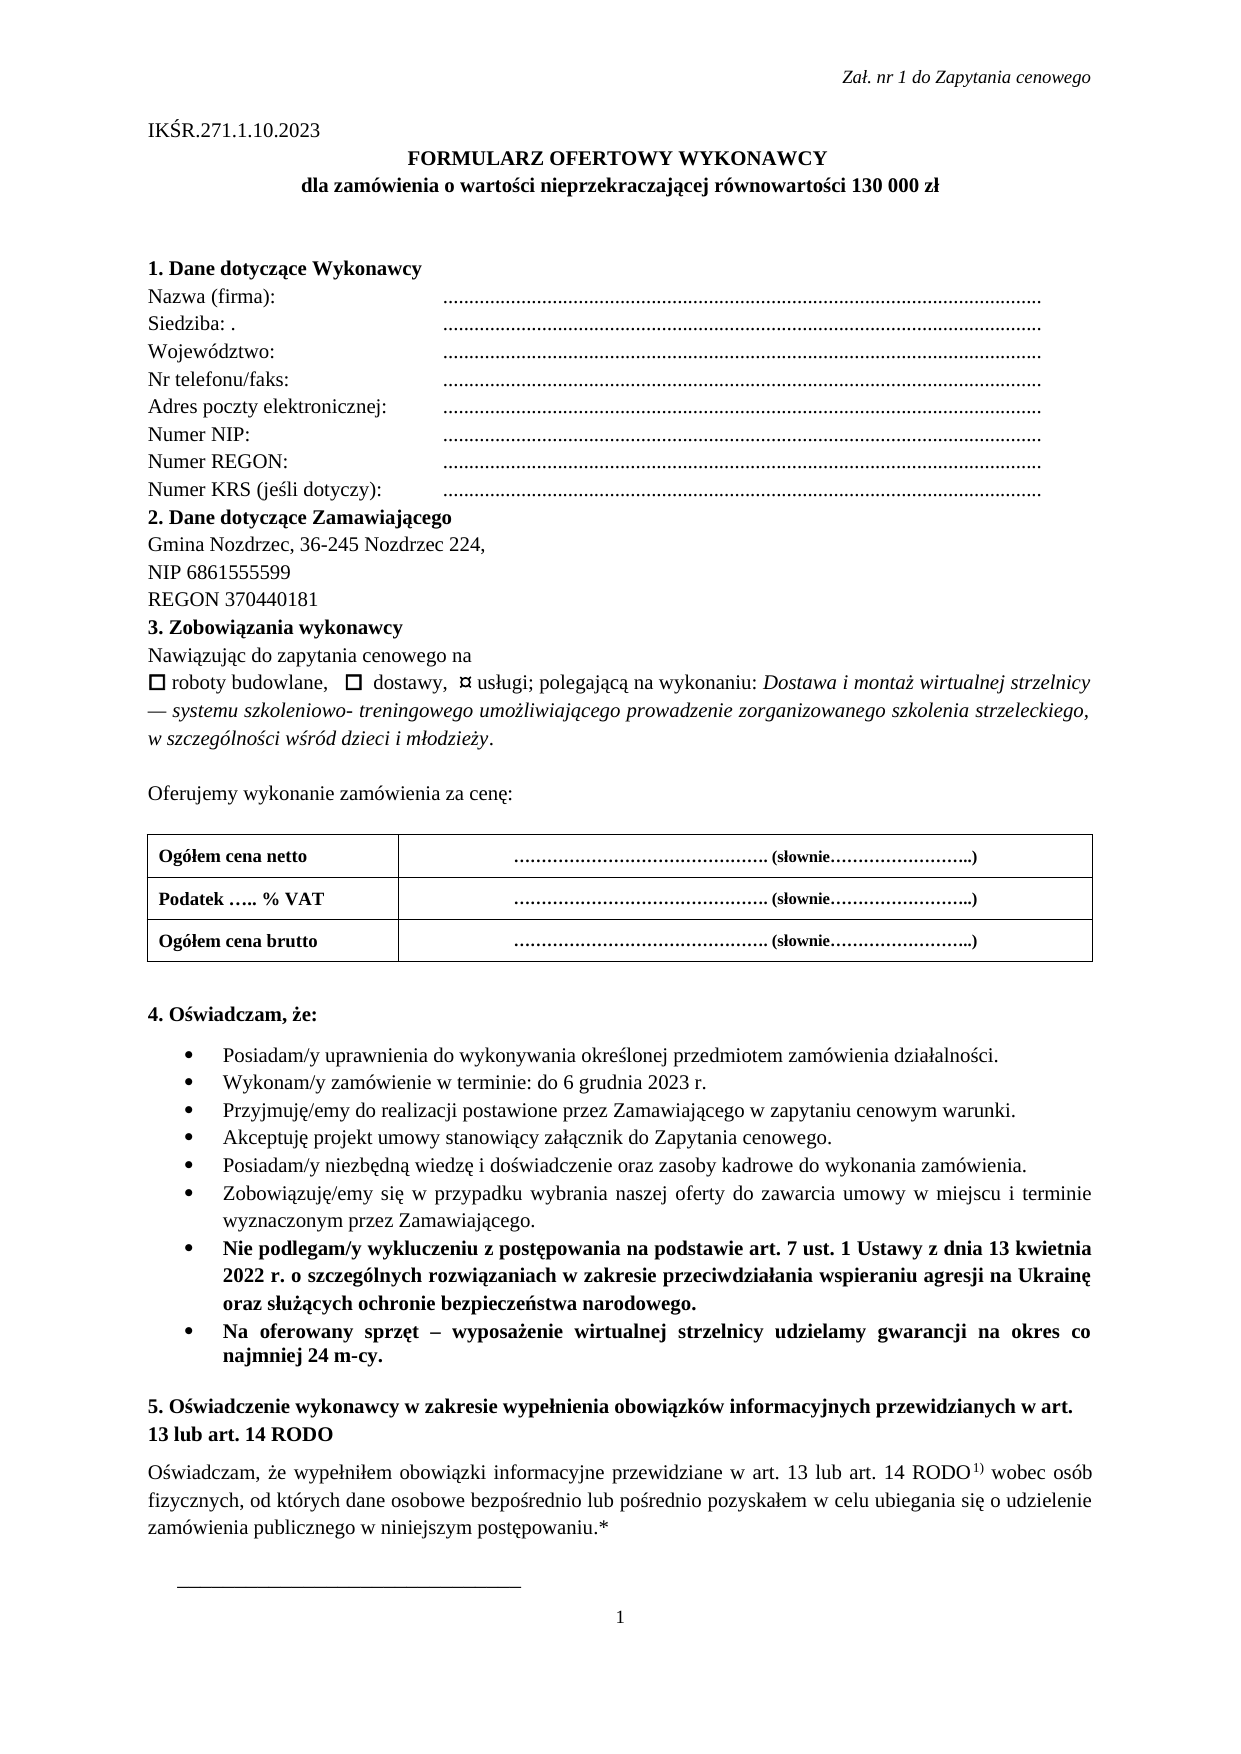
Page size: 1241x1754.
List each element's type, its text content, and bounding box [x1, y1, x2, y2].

table_header Ogółem cena netto [148, 835, 398, 877]
list Posiadam/y uprawnienia do wykonywania określonej przedmiotem zamówienia działalności. [185, 1042, 1093, 1067]
text REGON 370440181 [148, 587, 1093, 611]
text  roboty budowlane, dostawy,  usługi; polegającą na wykonaniu: Dostawa i montaż wirtualnej strzelnicy — systemu szkoleniowo- treningowego umożliwiającego prowadzenie zorganizowanego szkolenia strzeleckiego, w szczególności wśród dzieci i młodzieży. [148, 670, 1093, 749]
list Przyjmuję/emy do realizacji postawione przez Zamawiającego w zapytaniu cenowym warunki. [185, 1098, 1093, 1122]
table_cell Podatek ….. % VAT [148, 878, 398, 919]
text Adres poczty elektronicznej: ................................................................................................................... [148, 394, 1093, 418]
list Wykonam/y zamówienie w terminie: do 6 grudnia 2023 r. [185, 1070, 1093, 1094]
list Nie podlegam/y wykluczeniu z postępowania na podstawie art. 7 ust. 1 Ustawy z dnia 13 kwietnia 2022 r. o szczególnych rozwiązaniach w zakresie przeciwdziałania wspieraniu agresji na Ukrainę oraz służących ochronie bezpieczeństwa narodowego. [185, 1236, 1093, 1315]
text 4. Oświadczam, że: [148, 1002, 1093, 1026]
text 5. Oświadczenie wykonawcy w zakresie wypełnienia obowiązków informacyjnych przewidzianych w art. 13 lub art. 14 RODO [148, 1394, 1093, 1446]
text Numer KRS (jeśli dotyczy): ................................................................................................................... [148, 477, 1093, 501]
text Gmina Nozdrzec, 36-245 Nozdrzec 224, [148, 532, 1093, 556]
text 2. Dane dotyczące Zamawiającego [148, 504, 1093, 529]
list Zobowiązuję/emy się w przypadku wybrania naszej oferty do zawarcia umowy w miejscu i terminie wyznaczonym przez Zamawiającego. [185, 1181, 1093, 1232]
text Nawiązując do zapytania cenowego na [148, 643, 1093, 667]
text Nazwa (firma): ................................................................................................................... [148, 284, 1093, 308]
text Siedziba: . ................................................................................................................... [148, 311, 1093, 335]
text IKŚR.271.1.10.2023 [148, 118, 1093, 142]
text Numer NIP: ................................................................................................................... [148, 422, 1093, 446]
text 3. Zobowiązania wykonawcy [148, 615, 1093, 639]
text Numer REGON: ................................................................................................................... [148, 449, 1093, 473]
list Na oferowany sprzęt – wyposażenie wirtualnej strzelnicy udzielamy gwarancji na okres co najmniej 24 m-cy. [185, 1318, 1093, 1367]
text NIP 6861555599 [148, 560, 1093, 584]
table_header ………………………………………. (słownie……………………..) [399, 835, 1092, 877]
text Województwo: ................................................................................................................... [148, 339, 1093, 363]
text FORMULARZ OFERTOWY WYKONAWCY [148, 146, 1093, 170]
table_cell ………………………………………. (słownie……………………..) [399, 878, 1092, 919]
list Akceptuję projekt umowy stanowiący załącznik do Zapytania cenowego. [185, 1125, 1093, 1149]
text 1. Dane dotyczące Wykonawcy [148, 256, 1093, 280]
text Nr telefonu/faks: ................................................................................................................... [148, 367, 1093, 391]
table_cell ………………………………………. (słownie……………………..) [399, 920, 1092, 961]
text dla zamówienia o wartości nieprzekraczającej równowartości 130 000 zł [148, 173, 1093, 197]
table_cell Ogółem cena brutto [148, 920, 398, 961]
text Oferujemy wykonanie zamówienia za cenę: [148, 781, 1093, 805]
list Posiadam/y niezbędną wiedzę i doświadczenie oraz zasoby kadrowe do wykonania zamówienia. [185, 1153, 1093, 1177]
text Oświadczam, że wypełniłem obowiązki informacyjne przewidziane w art. 13 lub art. 14 RODO1) wobec osób fizycznych, od których dane osobowe bezpośrednio lub pośrednio pozyskałem w celu ubiegania się o udzielenie zamówienia publicznego w niniejszym postępowaniu.* [148, 1460, 1093, 1539]
text ______________________________ [148, 1563, 1093, 1590]
